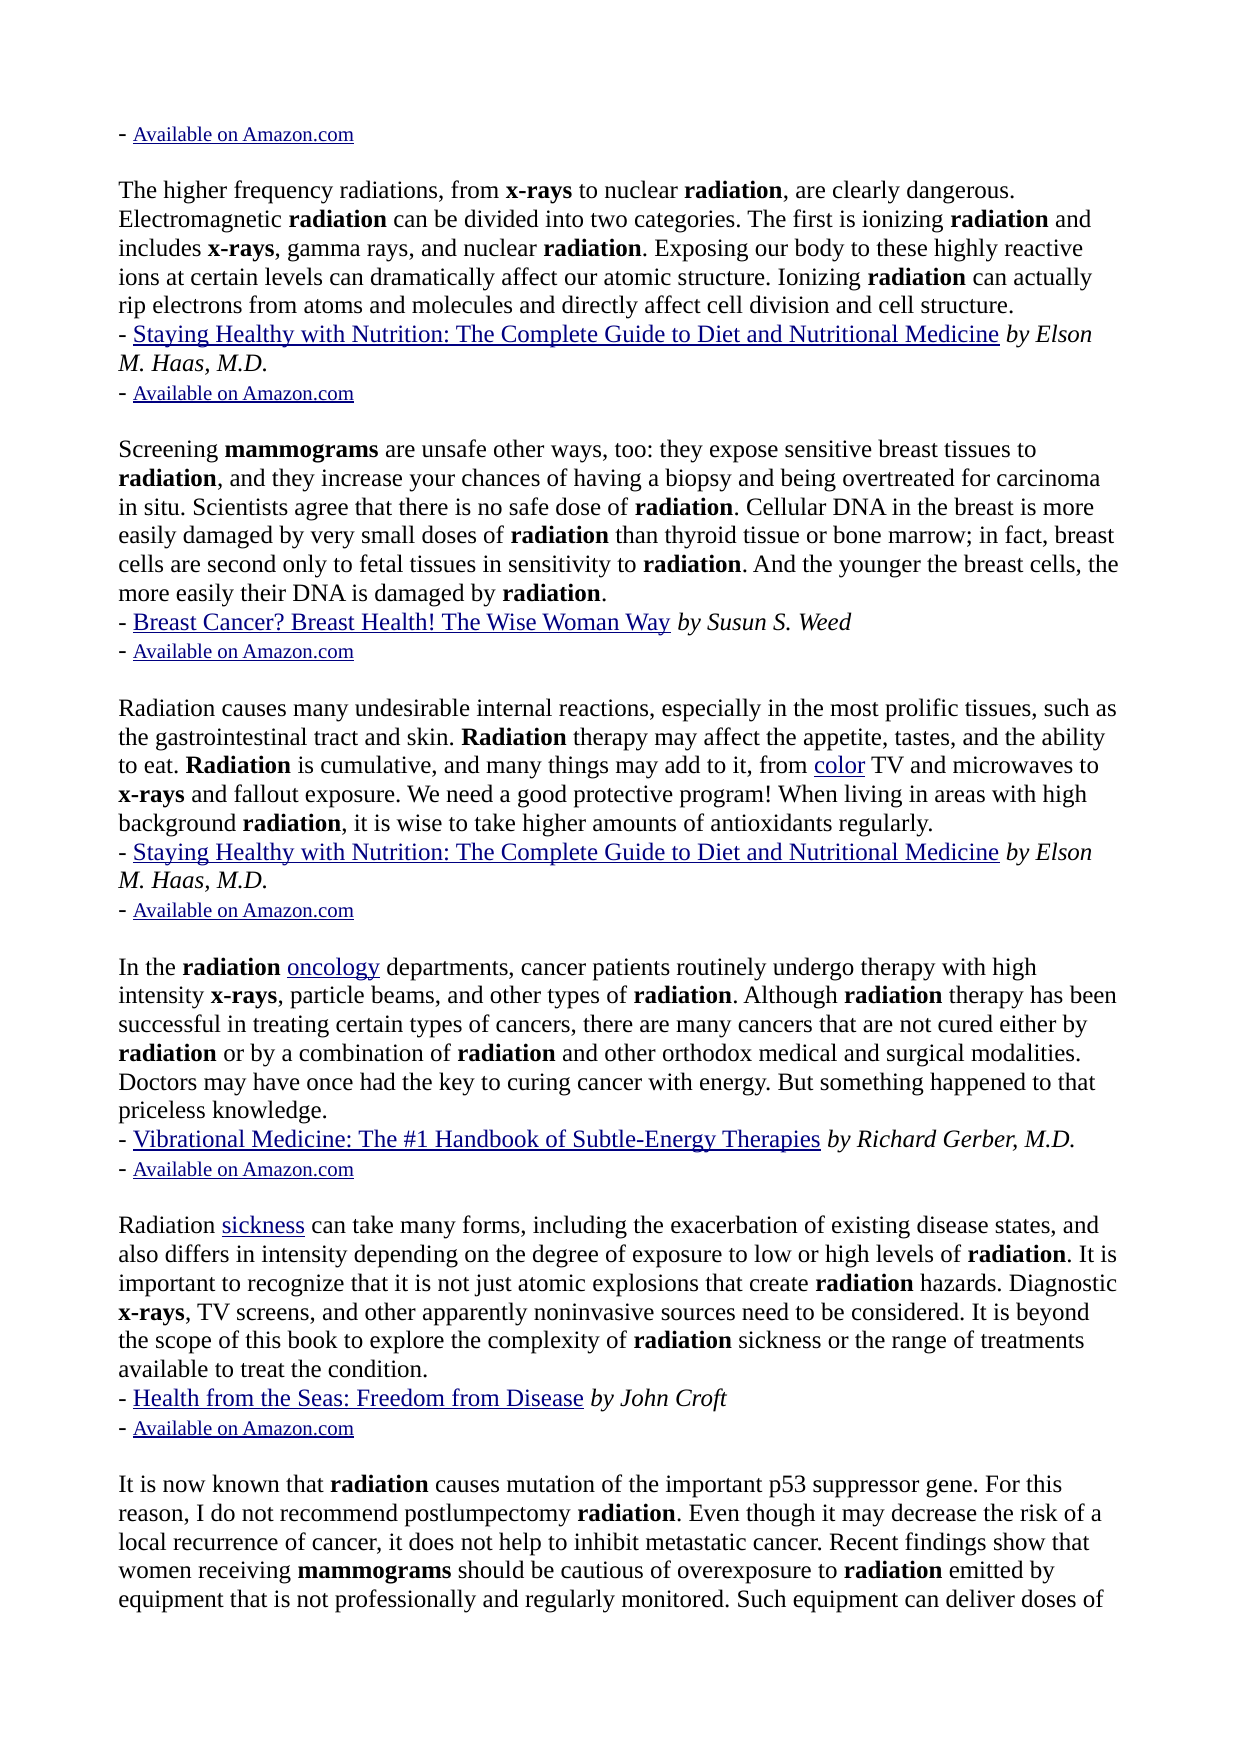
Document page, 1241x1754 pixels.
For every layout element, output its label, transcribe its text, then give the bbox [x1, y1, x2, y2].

text - Available on Amazon.com The higher frequency radiations, from x-rays to nuclear radiation, are clearly dangerous. Electromagnetic radiation can be divided into two categories. The first is ionizing radiation and includes x-rays, gamma rays, and nuclear radiation. Exposing our body to these highly reactive ions at certain levels can dramatically affect our atomic structure. Ionizing radiation can actually rip electrons from atoms and molecules and directly affect cell division and cell structure. - Staying Healthy with Nutrition: The Complete Guide to Diet and Nutritional Medicine by Elson M. Haas, M.D. - Available on Amazon.com Screening mammograms are unsafe other ways, too: they expose sensitive breast tissues to radiation, and they increase your chances of having a biopsy and being overtreated for carcinoma in situ. Scientists agree that there is no safe dose of radiation. Cellular DNA in the breast is more easily damaged by very small doses of radiation than thyroid tissue or bone marrow; in fact, breast cells are second only to fetal tissues in sensitivity to radiation. And the younger the breast cells, the more easily their DNA is damaged by radiation. - Breast Cancer? Breast Health! The Wise Woman Way by Susun S. Weed - Available on Amazon.com Radiation causes many undesirable internal reactions, especially in the most prolific tissues, such as the gastrointestinal tract and skin. Radiation therapy may affect the appetite, tastes, and the ability to eat. Radiation is cumulative, and many things may add to it, from color TV and microwaves to x-rays and fallout exposure. We need a good protective program! When living in areas with high background radiation, it is wise to take higher amounts of antioxidants regularly. - Staying Healthy with Nutrition: The Complete Guide to Diet and Nutritional Medicine by Elson M. Haas, M.D. - Available on Amazon.com In the radiation oncology departments, cancer patients routinely undergo therapy with high intensity x-rays, particle beams, and other types of radiation. Although radiation therapy has been successful in treating certain types of cancers, there are many cancers that are not cured either by radiation or by a combination of radiation and other orthodox medical and surgical modalities. Doctors may have once had the key to curing cancer with energy. But something happened to that priceless knowledge. - Vibrational Medicine: The #1 Handbook of Subtle-Energy Therapies by Richard Gerber, M.D. - Available on Amazon.com Radiation sickness can take many forms, including the exacerbation of existing disease states, and also differs in intensity depending on the degree of exposure to low or high levels of radiation. It is important to recognize that it is not just atomic explosions that create radiation hazards. Diagnostic x-rays, TV screens, and other apparently noninvasive sources need to be considered. It is beyond the scope of this book to explore the complexity of radiation sickness or the range of treatments available to treat the condition. - Health from the Seas: Freedom from Disease by John Croft - Available on Amazon.com It is now known that radiation causes mutation of the important p53 suppressor gene. For this reason, I do not recommend postlumpectomy radiation. Even though it may decrease the risk of a local recurrence of cancer, it does not help to inhibit metastatic cancer. Recent findings show that women receiving mammograms should be cautious of overexposure to radiation emitted by equipment that is not professionally and regularly monitored. Such equipment can deliver doses of [118, 118, 1122, 1613]
